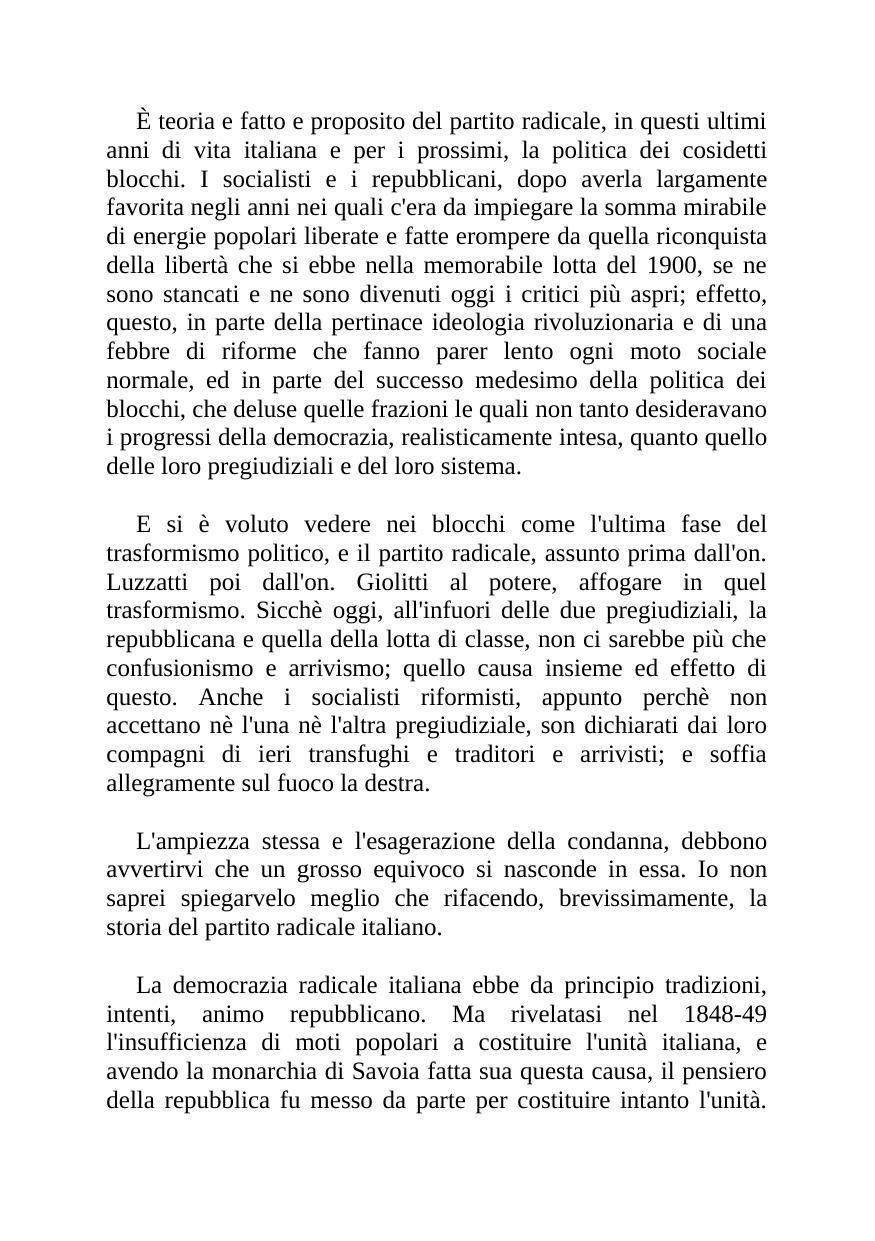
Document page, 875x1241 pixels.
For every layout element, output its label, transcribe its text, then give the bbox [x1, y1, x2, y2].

text E si è voluto vedere nei blocchi come l'ultima fase del trasformismo politico, e il partito radicale, assunto prima dall'on. Luzzatti poi dall'on. Giolitti al potere, affogare in quel trasformismo. Sicchè oggi, all'infuori delle due pregiudiziali, la repubblicana e quella della lotta di classe, non ci sarebbe più che confusionismo e arrivismo; quello causa insieme ed effetto di questo. Anche i socialisti riformisti, appunto perchè non accettano nè l'una nè l'altra pregiudiziale, son dichiarati dai loro compagni di ieri transfughi e traditori e arrivisti; e soffia allegramente sul fuoco la destra. [106, 509, 768, 797]
text È teoria e fatto e proposito del partito radicale, in questi ultimi anni di vita italiana e per i prossimi, la politica dei cosidetti blocchi. I socialisti e i repubblicani, dopo averla largamente favorita negli anni nei quali c'era da impiegare la somma mirabile di energie popolari liberate e fatte erompere da quella riconquista della libertà che si ebbe nella memorabile lotta del 1900, se ne sono stancati e ne sono divenuti oggi i critici più aspri; effetto, questo, in parte della pertinace ideologia rivoluzionaria e di una febbre di riforme che fanno parer lento ogni moto sociale normale, ed in parte del successo medesimo della politica dei blocchi, che deluse quelle frazioni le quali non tanto desideravano i progressi della democrazia, realisticamente intesa, quanto quello delle loro pregiudiziali e del loro sistema. [106, 106, 768, 480]
text La democrazia radicale italiana ebbe da principio tradizioni, intenti, animo repubblicano. Ma rivelatasi nel 1848-49 l'insufficienza di moti popolari a costituire l'unità italiana, e avendo la monarchia di Savoia fatta sua questa causa, il pensiero della repubblica fu messo da parte per costituire intanto l'unità. [106, 970, 768, 1114]
text L'ampiezza stessa e l'esagerazione della condanna, debbono avvertirvi che un grosso equivoco si nasconde in essa. Io non saprei spiegarvelo meglio che rifacendo, brevissimamente, la storia del partito radicale italiano. [106, 826, 768, 941]
